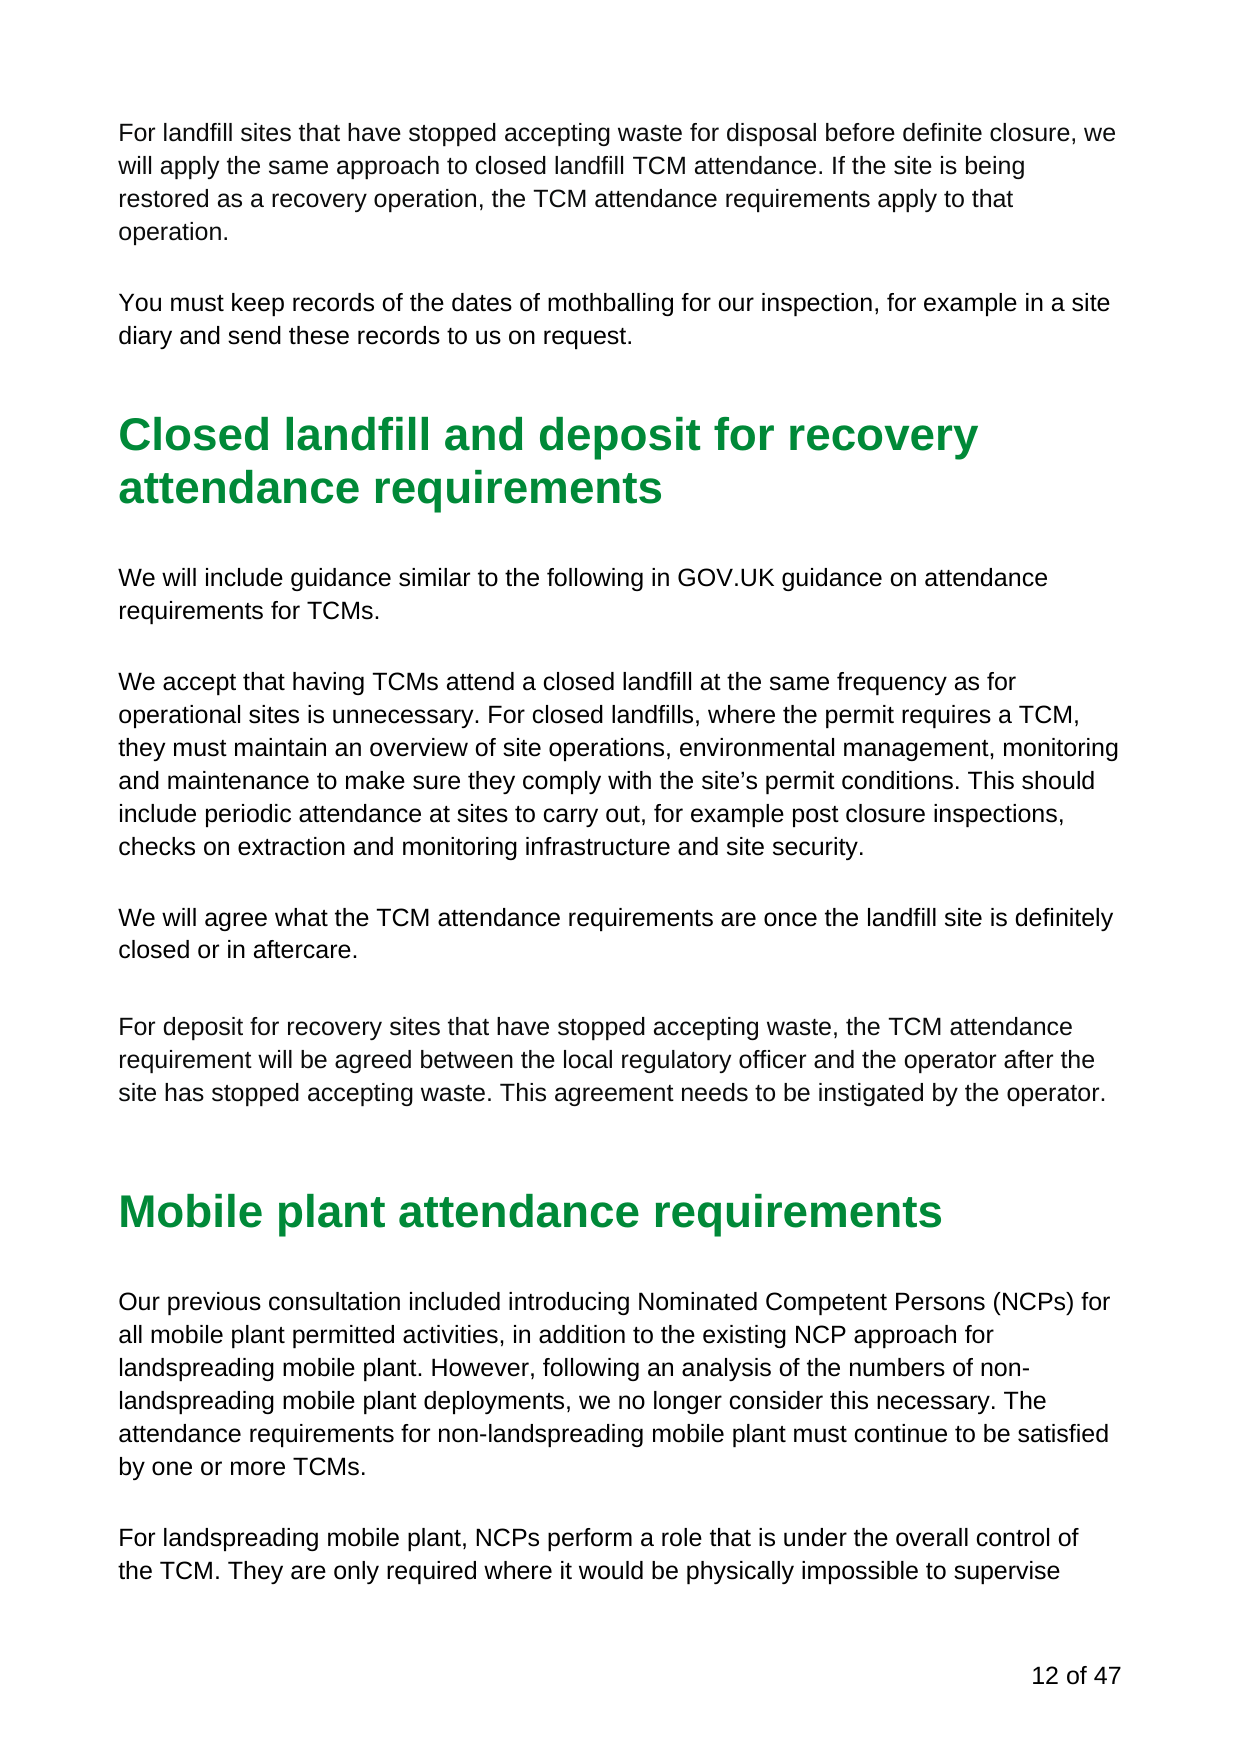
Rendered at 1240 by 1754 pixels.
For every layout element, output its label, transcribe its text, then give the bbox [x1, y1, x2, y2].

subtitle Mobile plant attendance requirements [118, 1184, 1121, 1237]
text For landspreading mobile plant, NCPs perform a role that is under the overall control of the TCM. They are only required where it would be physically impossible to supervise [118, 1523, 1121, 1584]
text For landfill sites that have stopped accepting waste for disposal before definite closure, we will apply the same approach to closed landfill TCM attendance. If the site is being restored as a recovery operation, the TCM attendance requirements apply to that operation. [118, 118, 1121, 246]
text We accept that having TCMs attend a closed landfill at the same frequency as for operational sites is unnecessary. For closed landfills, where the permit requires a TCM, they must maintain an overview of site operations, environmental management, monitoring and maintenance to make sure they comply with the site’s permit conditions. This should include periodic attendance at sites to carry out, for example post closure inspections, checks on extraction and monitoring infrastructure and site security. [118, 667, 1121, 861]
text For deposit for recovery sites that have stopped accepting waste, the TCM attendance requirement will be agreed between the local regulatory officer and the operator after the site has stopped accepting waste. This agreement needs to be instigated by the operator. [118, 1012, 1121, 1107]
subtitle Closed landfill and deposit for recovery attendance requirements [118, 408, 1121, 513]
text Our previous consultation included introducing Nominated Competent Persons (NCPs) for all mobile plant permitted activities, in addition to the existing NCP approach for landspreading mobile plant. However, following an analysis of the numbers of non-landspreading mobile plant deployments, we no longer consider this necessary. The attendance requirements for non-landspreading mobile plant must continue to be satisfied by one or more TCMs. [118, 1287, 1121, 1481]
text You must keep records of the dates of mothballing for our inspection, for example in a site diary and send these records to us on request. [118, 288, 1121, 349]
text We will agree what the TCM attendance requirements are once the landfill site is definitely closed or in aftercare. [118, 902, 1121, 964]
text We will include guidance similar to the following in GOV.UK guidance on attendance requirements for TCMs. [118, 563, 1121, 625]
